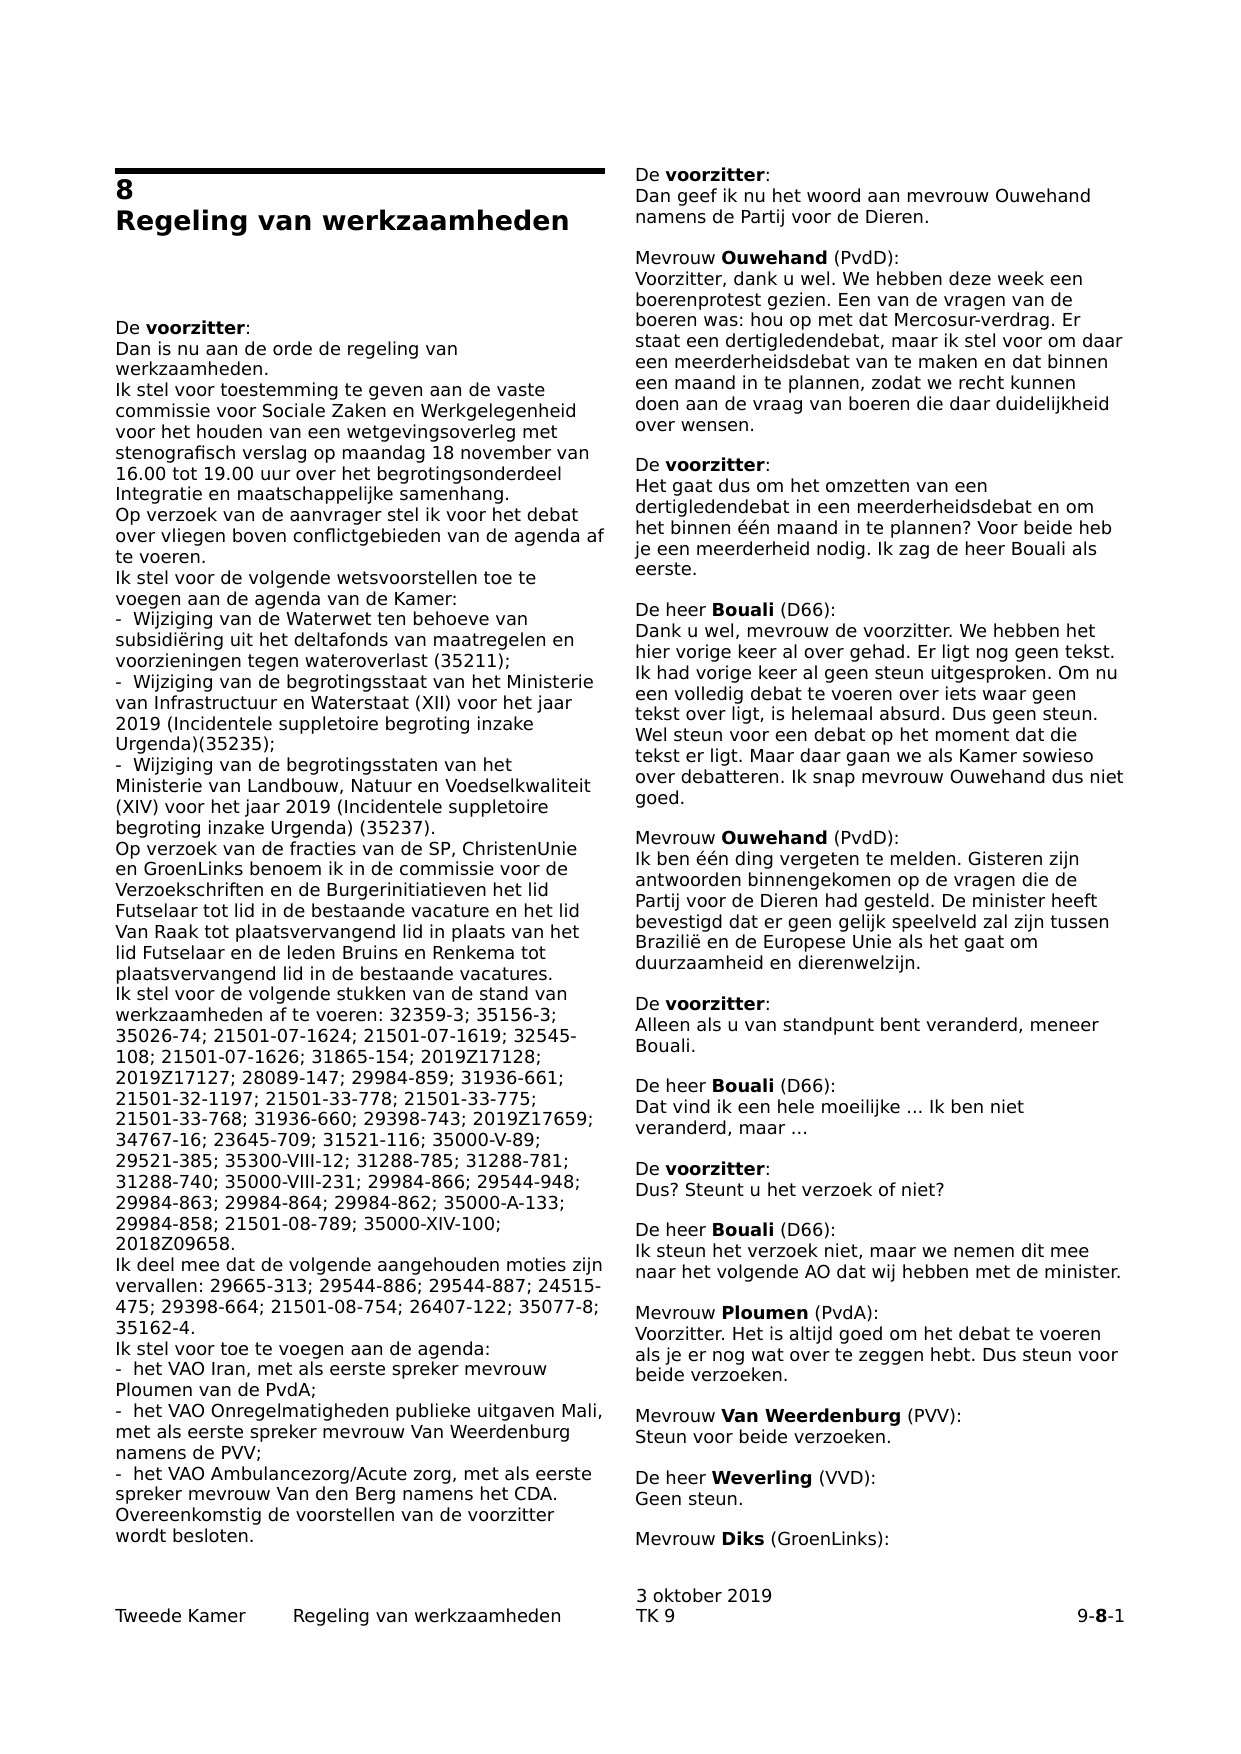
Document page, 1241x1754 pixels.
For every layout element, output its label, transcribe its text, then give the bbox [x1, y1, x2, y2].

text Ik ben één ding vergeten te melden. Gisteren zijn antwoorden binnengekomen op de vragen die de Partij voor de Dieren had gesteld. De minister heeft bevestigd dat er geen gelijk speelveld zal zijn tussen Brazilië en de Europese Unie als het gaat om duurzaamheid en dierenwelzijn. [635, 849, 1125, 974]
text Alleen als u van standpunt bent veranderd, meneer Bouali. [635, 1015, 1125, 1056]
text De voorzitter: [635, 1159, 1125, 1179]
text De heer Bouali (D66): [635, 600, 1125, 621]
text Dat vind ik een hele moeilijke ... Ik ben niet veranderd, maar ... [635, 1097, 1125, 1139]
text Voorzitter. Het is altijd goed om het debat te voeren als je er nog wat over te zeggen hebt. Dus steun voor beide verzoeken. [635, 1323, 1125, 1386]
text De heer Weverling (VVD): [635, 1467, 1125, 1488]
text Dus? Steunt u het verzoek of niet? [635, 1179, 1125, 1200]
text Het gaat dus om het omzetten van een dertigledendebat in een meerderheidsdebat en om het binnen één maand in te plannen? Voor beide heb je een meerderheid nodig. Ik zag de heer Bouali als eerste. [635, 476, 1125, 580]
text Dank u wel, mevrouw de voorzitter. We hebben het hier vorige keer al over gehad. Er ligt nog geen tekst. Ik had vorige keer al geen steun uitgesproken. Om nu een volledig debat te voeren over iets waar geen tekst over ligt, is helemaal absurd. Dus geen steun. Wel steun voor een debat op het moment dat die tekst er ligt. Maar daar gaan we als Kamer sowieso over debatteren. Ik snap mevrouw Ouwehand dus niet goed. [635, 621, 1125, 808]
text De voorzitter: [635, 994, 1125, 1015]
text Dan geef ik nu het woord aan mevrouw Ouwehand namens de Partij voor de Dieren. [635, 186, 1125, 228]
text De voorzitter: [115, 318, 605, 338]
text Steun voor beide verzoeken. [635, 1427, 1125, 1447]
text Mevrouw Ouwehand (PvdD): [635, 828, 1125, 849]
text Overeenkomstig de voorstellen van de voorzitter wordt besloten. [115, 1505, 605, 1547]
text De voorzitter: [635, 455, 1125, 476]
text Ik stel voor de volgende stukken van de stand van werkzaamheden af te voeren: 32359-3; 35156-3; 35026-74; 21501-07-1624; 21501-07-1619; 32545-108; 21501-07-1626; 31865-154; 2019Z17128; 2019Z17127; 28089-147; 29984-859; 31936-661; 21501-32-1197; 21501-33-778; 21501-33-775; 21501-33-768; 31936-660; 29398-743; 2019Z17659; 34767-16; 23645-709; 31521-116; 35000-V-89; 29521-385; 35300-VIII-12; 31288-785; 31288-781; 31288-740; 35000-VIII-231; 29984-866; 29544-948; 29984-863; 29984-864; 29984-862; 35000-A-133; 29984-858; 21501-08-789; 35000-XIV-100; 2018Z09658. [115, 984, 605, 1255]
list het VAO Iran, met als eerste spreker mevrouw Ploumen van de PvdA; [115, 1359, 605, 1401]
text De heer Bouali (D66): [635, 1076, 1125, 1097]
text Voorzitter, dank u wel. We hebben deze week een boerenprotest gezien. Een van de vragen van de boeren was: hou op met dat Mercosur-verdrag. Er staat een dertigledendebat, maar ik stel voor om daar een meerderheidsdebat van te maken en dat binnen een maand in te plannen, zodat we recht kunnen doen aan de vraag van boeren die daar duidelijkheid over wensen. [635, 268, 1125, 435]
text Ik deel mee dat de volgende aangehouden moties zijn vervallen: 29665-313; 29544-886; 29544-887; 24515-475; 29398-664; 21501-08-754; 26407-122; 35077-8; 35162-4. [115, 1255, 605, 1338]
list het VAO Onregelmatigheden publieke uitgaven Mali, met als eerste spreker mevrouw Van Weerdenburg namens de PVV; [115, 1401, 605, 1463]
text Op verzoek van de fracties van de SP, ChristenUnie en GroenLinks benoem ik in de commissie voor de Verzoekschriften en de Burgerinitiatieven het lid Futselaar tot lid in de bestaande vacature en het lid Van Raak tot plaatsvervangend lid in plaats van het lid Futselaar en de leden Bruins en Renkema tot plaatsvervangend lid in de bestaande vacatures. [115, 838, 605, 984]
text De voorzitter: [635, 165, 1125, 186]
list Wijziging van de Waterwet ten behoeve van subsidiëring uit het deltafonds van maatregelen en voorzieningen tegen wateroverlast (35211); [115, 609, 605, 672]
text Mevrouw Ploumen (PvdA): [635, 1303, 1125, 1323]
text Dan is nu aan de orde de regeling van werkzaamheden. [115, 338, 605, 380]
text Mevrouw Van Weerdenburg (PVV): [635, 1406, 1125, 1427]
text Op verzoek van de aanvrager stel ik voor het debat over vliegen boven conflictgebieden van de agenda af te voeren. [115, 505, 605, 567]
text Ik stel voor toestemming te geven aan de vaste commissie voor Sociale Zaken en Werkgelegenheid voor het houden van een wetgevingsoverleg met stenografisch verslag op maandag 18 november van 16.00 tot 19.00 uur over het begrotingsonderdeel Integratie en maatschappelijke samenhang. [115, 380, 605, 505]
text Ik stel voor toe te voegen aan de agenda: [115, 1338, 605, 1359]
text Ik stel voor de volgende wetsvoorstellen toe te voegen aan de agenda van de Kamer: [115, 567, 605, 609]
text Ik steun het verzoek niet, maar we nemen dit mee naar het volgende AO dat wij hebben met de minister. [635, 1241, 1125, 1283]
list Wijziging van de begrotingsstaat van het Ministerie van Infrastructuur en Waterstaat (XII) voor het jaar 2019 (Incidentele suppletoire begroting inzake Urgenda)(35235); [115, 672, 605, 755]
text Mevrouw Diks (GroenLinks): [635, 1529, 1125, 1550]
text De heer Bouali (D66): [635, 1220, 1125, 1241]
list Wijziging van de begrotingsstaten van het Ministerie van Landbouw, Natuur en Voedselkwaliteit (XIV) voor het jaar 2019 (Incidentele suppletoire begroting inzake Urgenda) (35237). [115, 755, 605, 838]
list het VAO Ambulancezorg/Acute zorg, met als eerste spreker mevrouw Van den Berg namens het CDA. [115, 1463, 605, 1505]
text Geen steun. [635, 1488, 1125, 1509]
text Mevrouw Ouwehand (PvdD): [635, 248, 1125, 268]
title 8 Regeling van werkzaamheden [115, 174, 605, 237]
